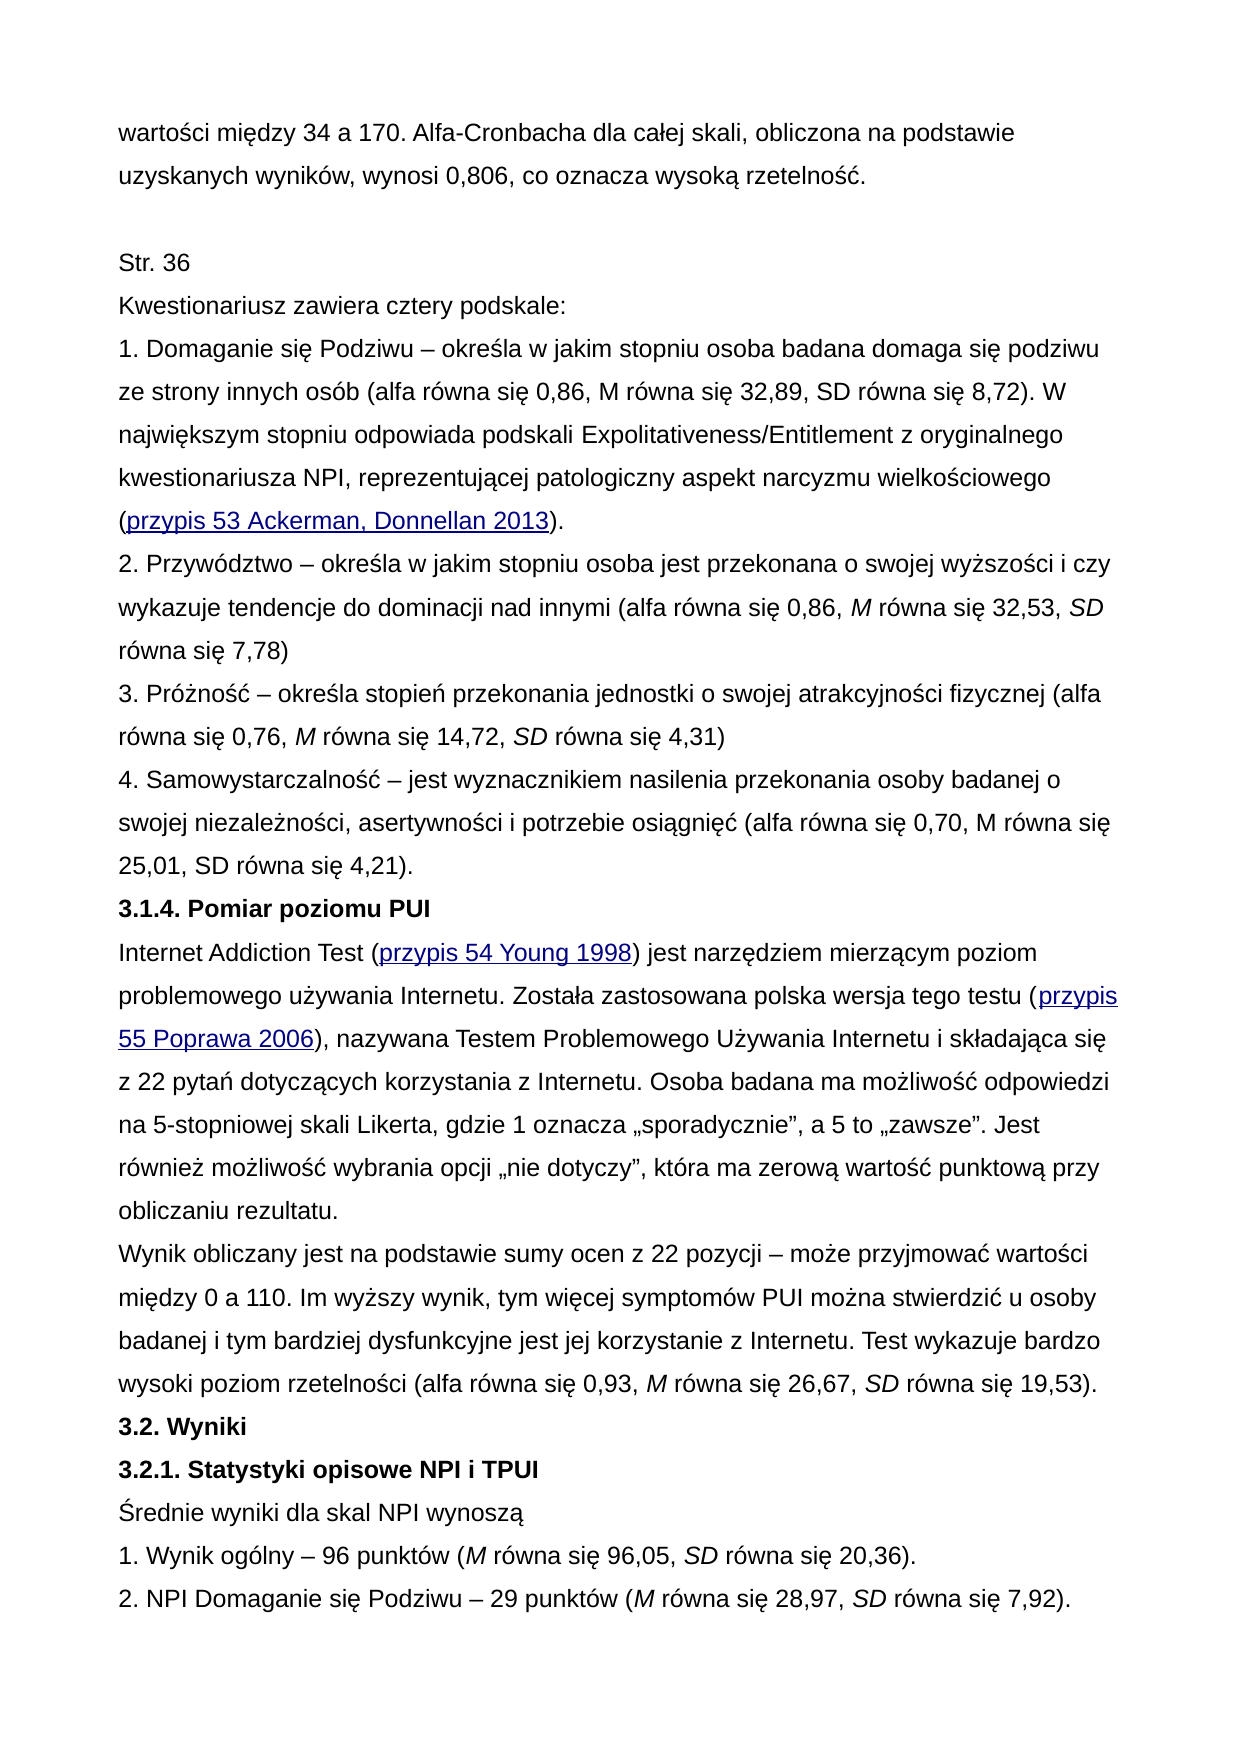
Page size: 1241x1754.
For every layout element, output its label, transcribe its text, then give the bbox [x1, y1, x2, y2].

text Str. 36 [118, 247, 1122, 276]
text Średnie wyniki dla skal NPI wynoszą [118, 1498, 1122, 1527]
text 2. Przywództwo – określa w jakim stopniu osoba jest przekonana o swojej wyższości i czy wykazuje tendencje do dominacji nad innymi (alfa równa się 0,86, M równa się 32,53, SD równa się 7,78) [118, 549, 1122, 664]
text Wynik obliczany jest na podstawie sumy ocen z 22 pozycji – może przyjmować wartości między 0 a 110. Im wyższy wynik, tym więcej symptomów PUI można stwierdzić u osoby badanej i tym bardziej dysfunkcyjne jest jej korzystanie z Internetu. Test wykazuje bardzo wysoki poziom rzetelności (alfa równa się 0,93, M równa się 26,67, SD równa się 19,53). [118, 1239, 1122, 1397]
text 3. Próżność – określa stopień przekonania jednostki o swojej atrakcyjności fizycznej (alfa równa się 0,76, M równa się 14,72, SD równa się 4,31) [118, 679, 1122, 751]
text Kwestionariusz zawiera cztery podskale: [118, 291, 1122, 319]
text 1. Domaganie się Podziwu – określa w jakim stopniu osoba badana domaga się podziwu ze strony innych osób (alfa równa się 0,86, M równa się 32,89, SD równa się 8,72). W największym stopniu odpowiada podskali Expolitativeness/Entitlement z oryginalnego kwestionariusza NPI, reprezentującej patologiczny aspekt narcyzmu wielkościowego (przypis 53 Ackerman, Donnellan 2013). [118, 334, 1122, 535]
text 2. NPI Domaganie się Podziwu – 29 punktów (M równa się 28,97, SD równa się 7,92). [118, 1584, 1122, 1613]
subtitle 3.2.1. Statystyki opisowe NPI i TPUI [118, 1455, 1122, 1484]
text Internet Addiction Test (przypis 54 Young 1998) jest narzędziem mierzącym poziom problemowego używania Internetu. Została zastosowana polska wersja tego testu (przypis 55 Poprawa 2006), nazywana Testem Problemowego Używania Internetu i składająca się z 22 pytań dotyczących korzystania z Internetu. Osoba badana ma możliwość odpowiedzi na 5-stopniowej skali Likerta, gdzie 1 oznacza „sporadycznie”, a 5 to „zawsze”. Jest również możliwość wybrania opcji „nie dotyczy”, która ma zerową wartość punktową przy obliczaniu rezultatu. [118, 937, 1122, 1225]
subtitle 3.1.4. Pomiar poziomu PUI [118, 894, 1122, 923]
subtitle 3.2. Wyniki [118, 1412, 1122, 1441]
text 1. Wynik ogólny – 96 punktów (M równa się 96,05, SD równa się 20,36). [118, 1541, 1122, 1570]
text wartości między 34 a 170. Alfa-Cronbacha dla całej skali, obliczona na podstawie uzyskanych wyników, wynosi 0,806, co oznacza wysoką rzetelność. [118, 118, 1122, 190]
text 4. Samowystarczalność – jest wyznacznikiem nasilenia przekonania osoby badanej o swojej niezależności, asertywności i potrzebie osiągnięć (alfa równa się 0,70, M równa się 25,01, SD równa się 4,21). [118, 765, 1122, 880]
